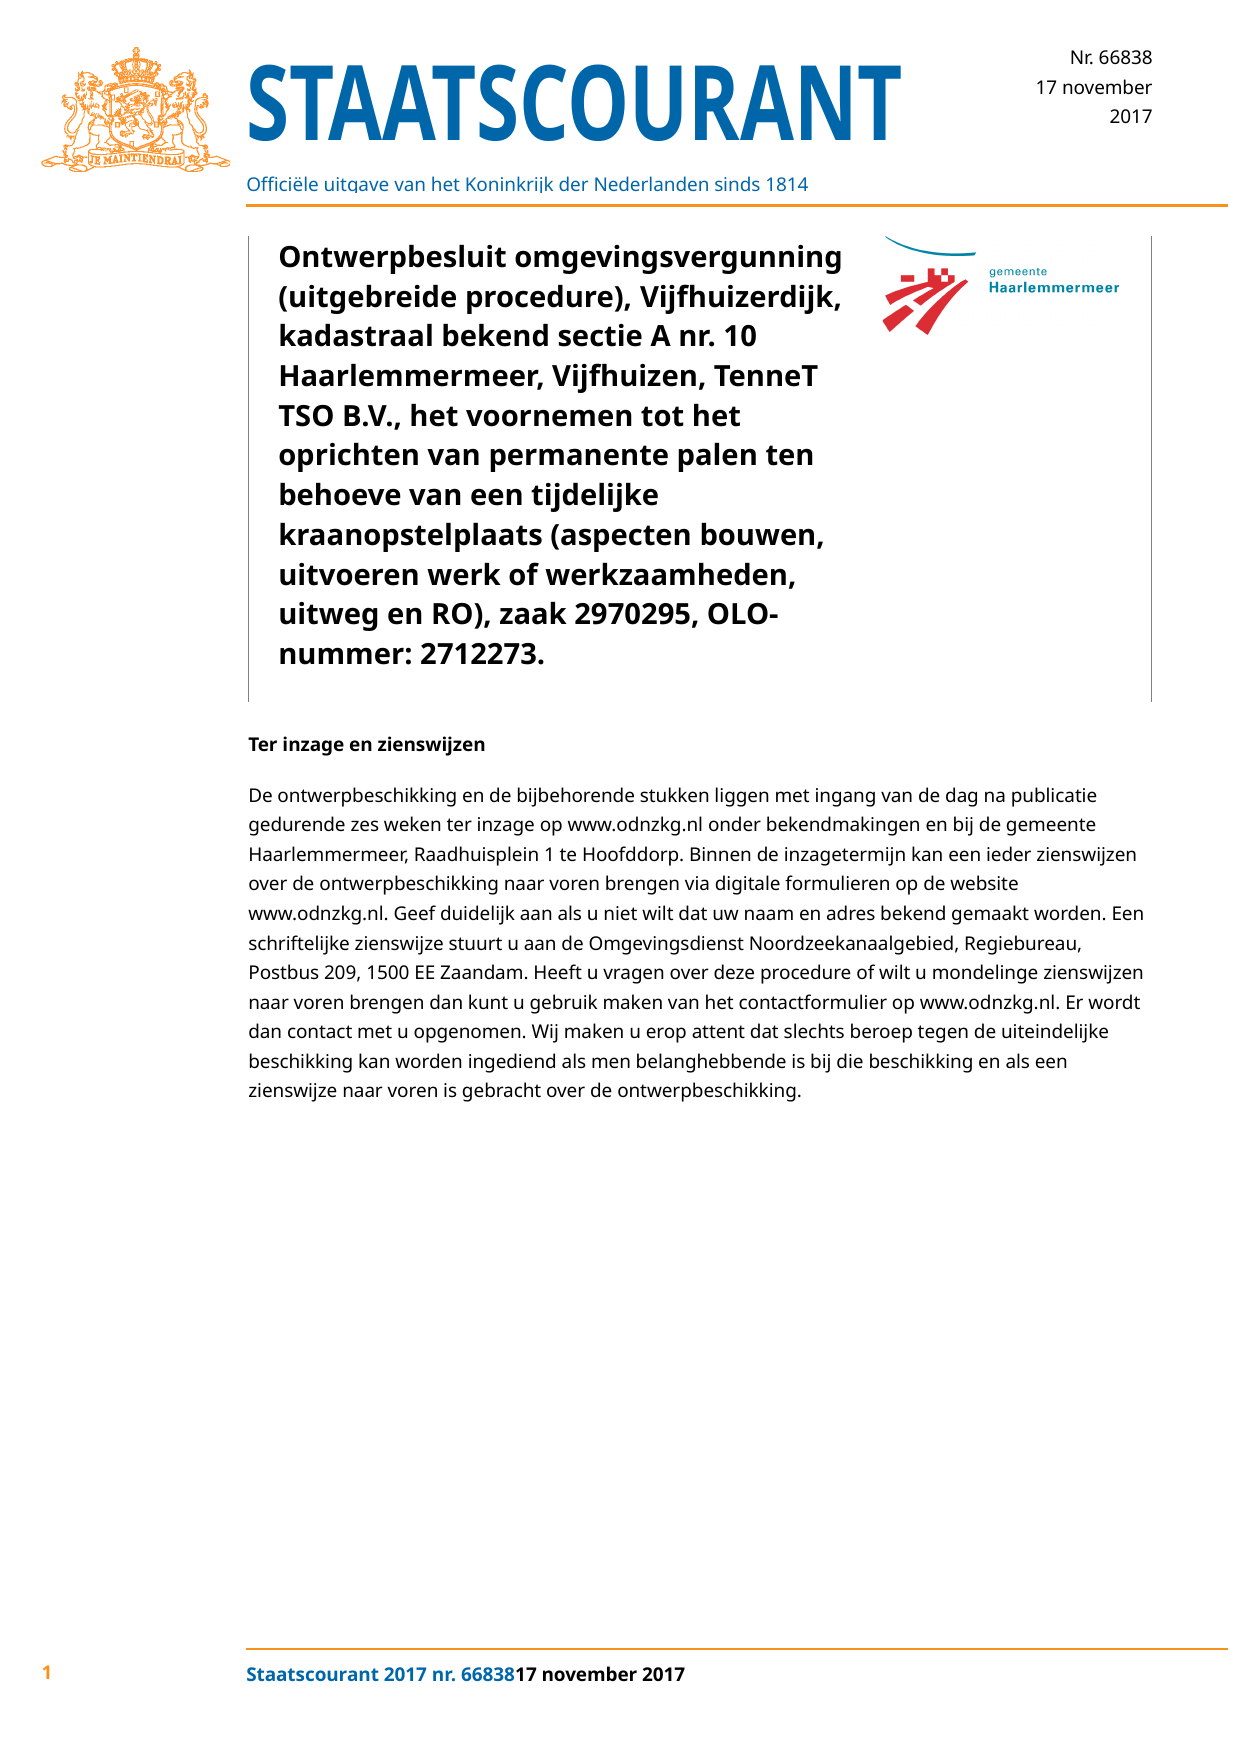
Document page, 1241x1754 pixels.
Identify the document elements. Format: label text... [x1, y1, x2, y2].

picture [882, 236, 1119, 335]
text De ontwerpbeschikking en de bijbehorende stukken liggen met ingang van de dag na publicatie gedurende zes weken ter inzage op www.odnzkg.nl onder bekendmakingen en bij de gemeente Haarlemmermeer, Raadhuisplein 1 te Hoofddorp. Binnen de inzagetermijn kan een ieder zienswijzen over de ontwerpbeschikking naar voren brengen via digitale formulieren op de website www.odnzkg.nl. Geef duidelijk aan als u niet wilt dat uw naam en adres bekend gemaakt worden. Een schriftelijke zienswijze stuurt u aan de Omgevingsdienst Noordzeekanaalgebied, Regiebureau, Postbus 209, 1500 EE Zaandam. Heeft u vragen over deze procedure of wilt u mondelinge zienswijzen naar voren brengen dan kunt u gebruik maken van het contactformulier op www.odnzkg.nl. Er wordt dan contact met u opgenomen. Wij maken u erop attent dat slechts beroep tegen de uiteindelijke beschikking kan worden ingediend als men belanghebbende is bij die beschikking en als een zienswijze naar voren is gebracht over de ontwerpbeschikking. [248, 782, 1152, 1103]
table_header [850, 236, 1151, 702]
text Ter inzage en zienswijzen [248, 731, 1152, 757]
table_header Ontwerpbesluit omgevingsvergunning (uitgebreide procedure), Vijfhuizerdijk, kadastraal bekend sectie A nr. 10 Haarlemmermeer, Vijfhuizen, TenneT TSO B.V., het voornemen tot het oprichten van permanente palen ten behoeve van een tijdelijke kraanopstelplaats (aspecten bouwen, uitvoeren werk of werkzaamheden, uitweg en RO), zaak 2970295, OLO-nummer: 2712273. [249, 236, 850, 702]
picture [41, 47, 231, 172]
